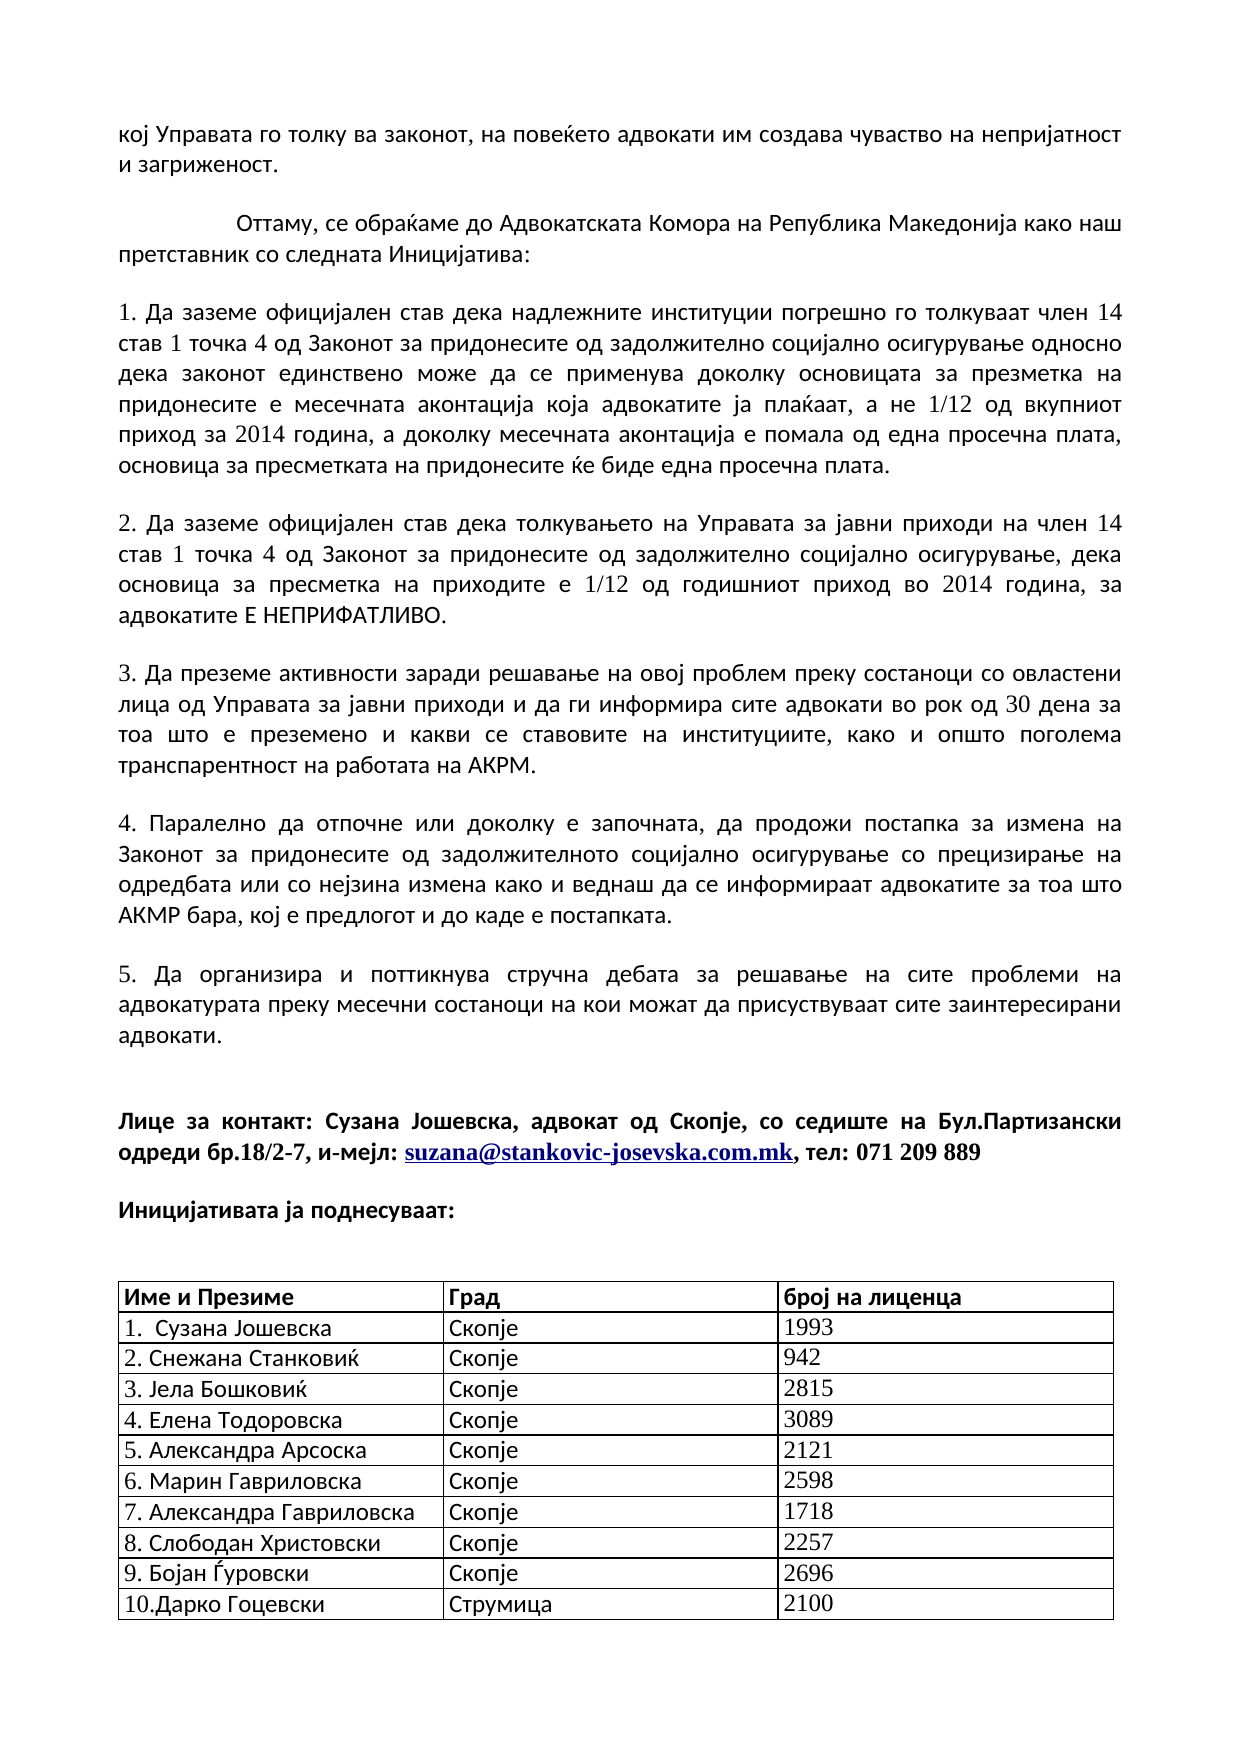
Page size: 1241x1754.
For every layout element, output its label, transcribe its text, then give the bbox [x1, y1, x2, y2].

table_cell 8. Слободан Христовски [119, 1528, 443, 1557]
text кој Управата го толку ва законот, на повеќето адвокати им создава чуваство на непријатност и загриженост. [118, 118, 1122, 179]
table_cell 2598 [779, 1466, 1113, 1496]
table_cell 4. Елена Тодоровска [119, 1405, 443, 1434]
text 4. Паралелно да отпочне или доколку е започната, да продожи постапка за измена на Законот за придонесите од задолжителното социјално осигурување со прецизирање на одредбата или со нејзина измена како и веднаш да се информираат адвокатите за тоа што АКМР бара, кој е предлогот и до каде е постапката. [118, 808, 1122, 930]
table_cell Скопје [444, 1497, 777, 1527]
table_cell 7. Александра Гавриловска [119, 1497, 443, 1527]
table_cell Скопје [444, 1405, 777, 1434]
table_cell 1993 [779, 1313, 1113, 1342]
table_cell 2815 [779, 1374, 1113, 1404]
table_header Име и Презиме [119, 1282, 443, 1311]
text 2. Да заземе официјален став дека толкувањето на Управата за јавни приходи на член 14 став 1 точка 4 од Законот за придонесите од задолжително социјално осигурување, дека основица за пресметка на приходите е 1/12 од годишниот приход во 2014 година, за адвокатите Е НЕПРИФАТЛИВО. [118, 507, 1122, 629]
table_cell Скопје [444, 1559, 777, 1588]
table_cell Скопје [444, 1313, 777, 1342]
table_cell 5. Александра Арсоска [119, 1436, 443, 1465]
text 1. Да заземе официјален став дека надлежните институции погрешно го толкуваат член 14 став 1 точка 4 од Законот за придонесите од задолжително социјално осигурување односно дека законот единствено може да се применува доколку основицата за презметка на придонесите е месечната аконтација која адвокатите ја плаќаат, а не 1/12 од вкупниот приход за 2014 година, а доколку месечната аконтација е помала од една просечна плата, основица за пресметката на придонесите ќе биде една просечна плата. [118, 296, 1122, 479]
table_cell 3089 [779, 1405, 1113, 1434]
table_cell 1. Сузана Јошевска [119, 1313, 443, 1342]
table_cell Струмица [444, 1589, 777, 1619]
table_cell 2. Снежана Станковиќ [119, 1344, 443, 1373]
table_cell 6. Марин Гавриловска [119, 1466, 443, 1496]
text 5. Да организира и поттикнува стручна дебата за решавање на сите проблеми на адвокатурата преку месечни состаноци на кои можат да присуствуваат сите заинтересирани адвокати. [118, 958, 1122, 1049]
table_cell Скопје [444, 1528, 777, 1557]
table_cell 2121 [779, 1436, 1113, 1465]
table_cell 3. Јела Бошковиќ [119, 1374, 443, 1404]
text Лице за контакт: Сузана Јошевска, адвокат од Скопје, со седиште на Бул.Партизански одреди бр.18/2-7, и-мејл: suzana@stankovic-josevska.com.mk, тел: 071 209 889 [118, 1105, 1122, 1166]
text Иницијативата ја поднесуваат: [118, 1194, 1122, 1225]
table_header број на лиценца [779, 1282, 1113, 1311]
table_cell 2100 [779, 1589, 1113, 1619]
text Оттаму, се обраќаме до Адвокатската Комора на Република Македонија како наш претставник со следната Иницијатива: [118, 207, 1122, 268]
table_header Град [444, 1282, 777, 1311]
table_cell 942 [779, 1344, 1113, 1373]
table_cell 10.Дарко Гоцевски [119, 1589, 443, 1619]
table_cell Скопје [444, 1344, 777, 1373]
text 3. Да преземе активности заради решавање на овој проблем преку состаноци со овластени лица од Управата за јавни приходи и да ги информира сите адвокати во рок од 30 дена за тоа што е преземено и какви се ставовите на институциите, како и општо поголема транспарентност на работата на АКРМ. [118, 657, 1122, 779]
table_cell 1718 [779, 1497, 1113, 1527]
table_cell Скопје [444, 1374, 777, 1404]
table_cell 2257 [779, 1528, 1113, 1557]
table_cell Скопје [444, 1466, 777, 1496]
table_cell Скопје [444, 1436, 777, 1465]
table_cell 2696 [779, 1559, 1113, 1588]
table_cell 9. Бојан Ѓуровски [119, 1559, 443, 1588]
